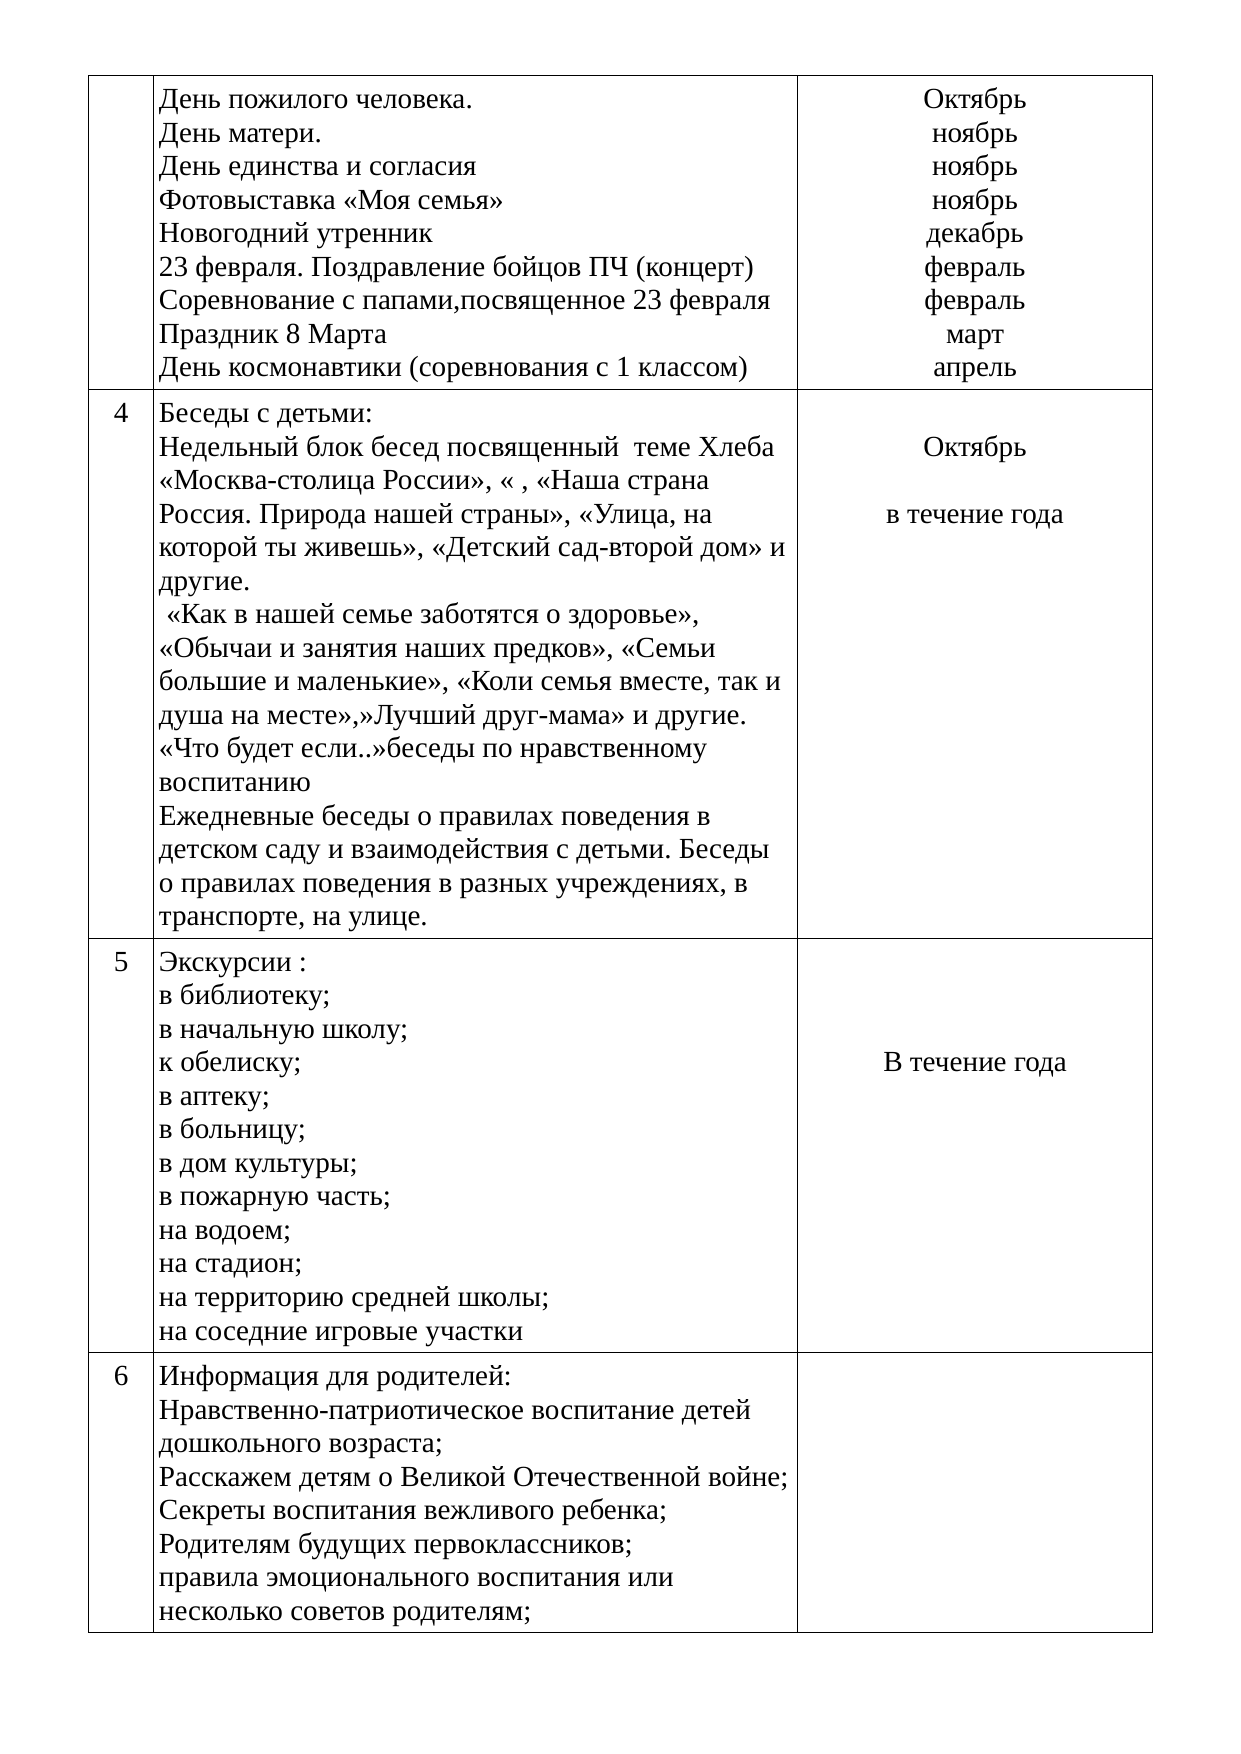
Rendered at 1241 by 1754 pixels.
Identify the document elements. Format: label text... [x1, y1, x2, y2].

table_cell Информация для родителей: Нравственно-патриотическое воспитание детей дошкольного возраста; Расскажем детям о Великой Отечественной войне; Секреты воспитания вежливого ребенка; Родителям будущих первоклассников; правила эмоционального воспитания или несколько советов родителям; [154, 1353, 797, 1632]
table_cell Беседы с детьми: Недельный блок бесед посвященный теме Хлеба «Москва-столица России», « , «Наша страна Россия. Природа нашей страны», «Улица, на которой ты живешь», «Детский сад-второй дом» и другие. «Как в нашей семье заботятся о здоровье», «Обычаи и занятия наших предков», «Семьи большие и маленькие», «Коли семья вместе, так и душа на месте»,»Лучший друг-мама» и другие. «Что будет если..»беседы по нравственному воспитанию Ежедневные беседы о правилах поведения в детском саду и взаимодействия с детьми. Беседы о правилах поведения в разных учреждениях, в транспорте, на улице. [154, 390, 797, 937]
table_cell [89, 76, 153, 389]
table_cell 5 [89, 939, 153, 1352]
table_cell Экскурсии : в библиотеку; в начальную школу; к обелиску; в аптеку; в больницу; в дом культуры; в пожарную часть; на водоем; на стадион; на территорию средней школы; на соседние игровые участки [154, 939, 797, 1352]
table_cell Октябрь в течение года [798, 390, 1152, 937]
table_cell Октябрь ноябрь ноябрь ноябрь декабрь февраль февраль март апрель [798, 76, 1152, 389]
table_cell 4 [89, 390, 153, 937]
table_cell [798, 1353, 1152, 1632]
table_cell В течение года [798, 939, 1152, 1352]
table_cell День пожилого человека. День матери. День единства и согласия Фотовыставка «Моя семья» Новогодний утренник 23 февраля. Поздравление бойцов ПЧ (концерт) Соревнование с папами,посвященное 23 февраля Праздник 8 Марта День космонавтики (соревнования с 1 классом) [154, 76, 797, 389]
table_cell 6 [89, 1353, 153, 1632]
